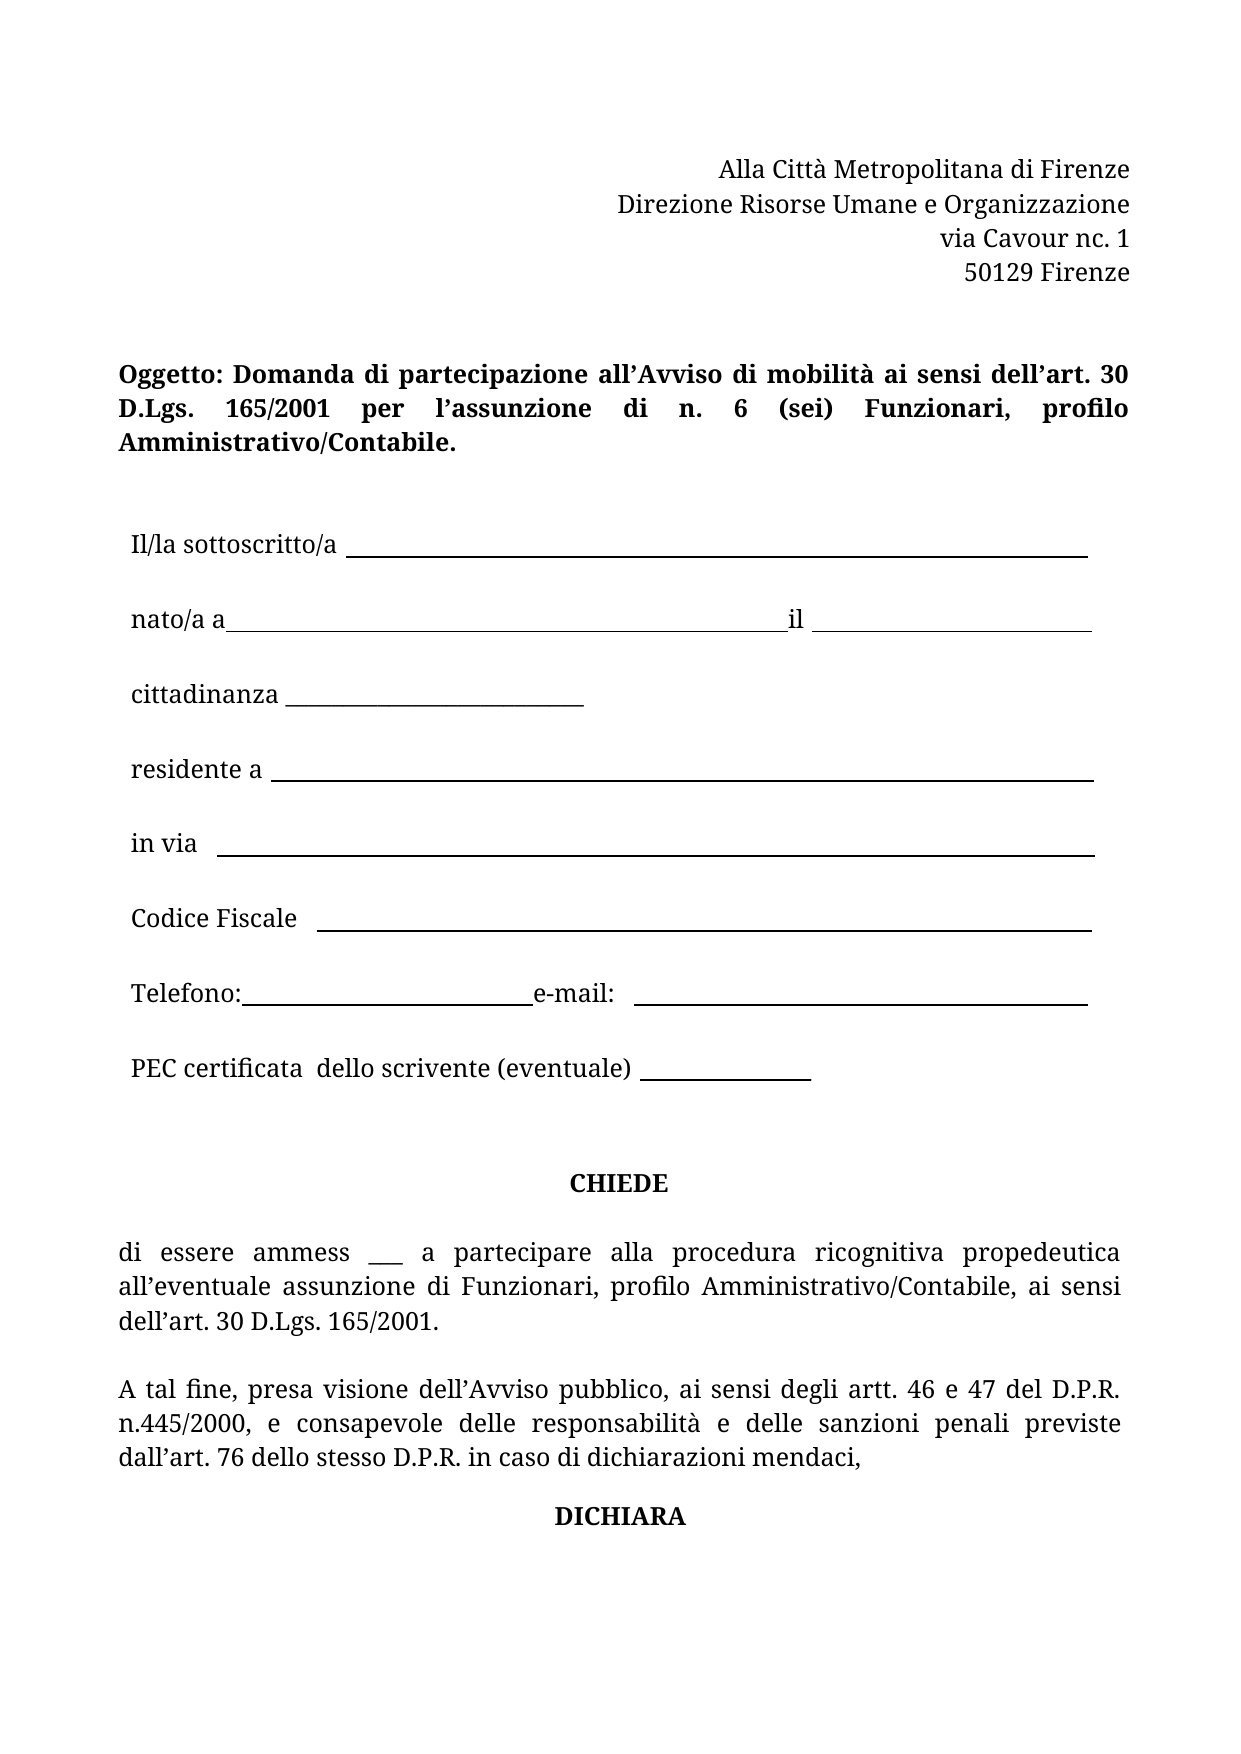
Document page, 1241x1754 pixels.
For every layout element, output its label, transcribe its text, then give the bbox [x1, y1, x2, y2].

text Direzione Risorse Umane e Organizzazione [118, 186, 1130, 220]
text Oggetto: Domanda di partecipazione all’Avviso di mobilità ai sensi dell’art. 30 D.Lgs. 165/2001 per l’assunzione di n. 6 (sei) Funzionari, profilo Amministrativo/Contabile. [118, 357, 1130, 459]
text di essere ammess ___ a partecipare alla procedura ricognitiva propedeutica all’eventuale assunzione di Funzionari, profilo Amministrativo/Contabile, ai sensi dell’art. 30 D.Lgs. 165/2001. [118, 1235, 1122, 1337]
text CHIEDE [547, 1166, 689, 1200]
text A tal fine, presa visione dell’Avviso pubblico, ai sensi degli artt. 46 e 47 del D.P.R. n.445/2000, e consapevole delle responsabilità e delle sanzioni penali previste dall’art. 76 dello stesso D.P.R. in caso di dichiarazioni mendaci, [118, 1371, 1122, 1473]
text residente a [131, 751, 1122, 785]
text 50129 Firenze [118, 254, 1130, 288]
text Alla Città Metropolitana di Firenze [118, 152, 1130, 186]
text Telefono: e-mail: [131, 976, 1122, 1010]
subtitle DICHIARA [118, 1498, 1122, 1532]
text Il/la sottoscritto/a [131, 527, 1122, 561]
text PEC certificata dello scrivente (eventuale) _________ [131, 1050, 1122, 1084]
text in via [131, 826, 1122, 860]
text via Cavour nc. 1 [118, 220, 1130, 254]
text nato/a a il [131, 602, 1122, 636]
text cittadinanza __________________________ [131, 676, 1122, 711]
text Codice Fiscale [131, 901, 1122, 935]
